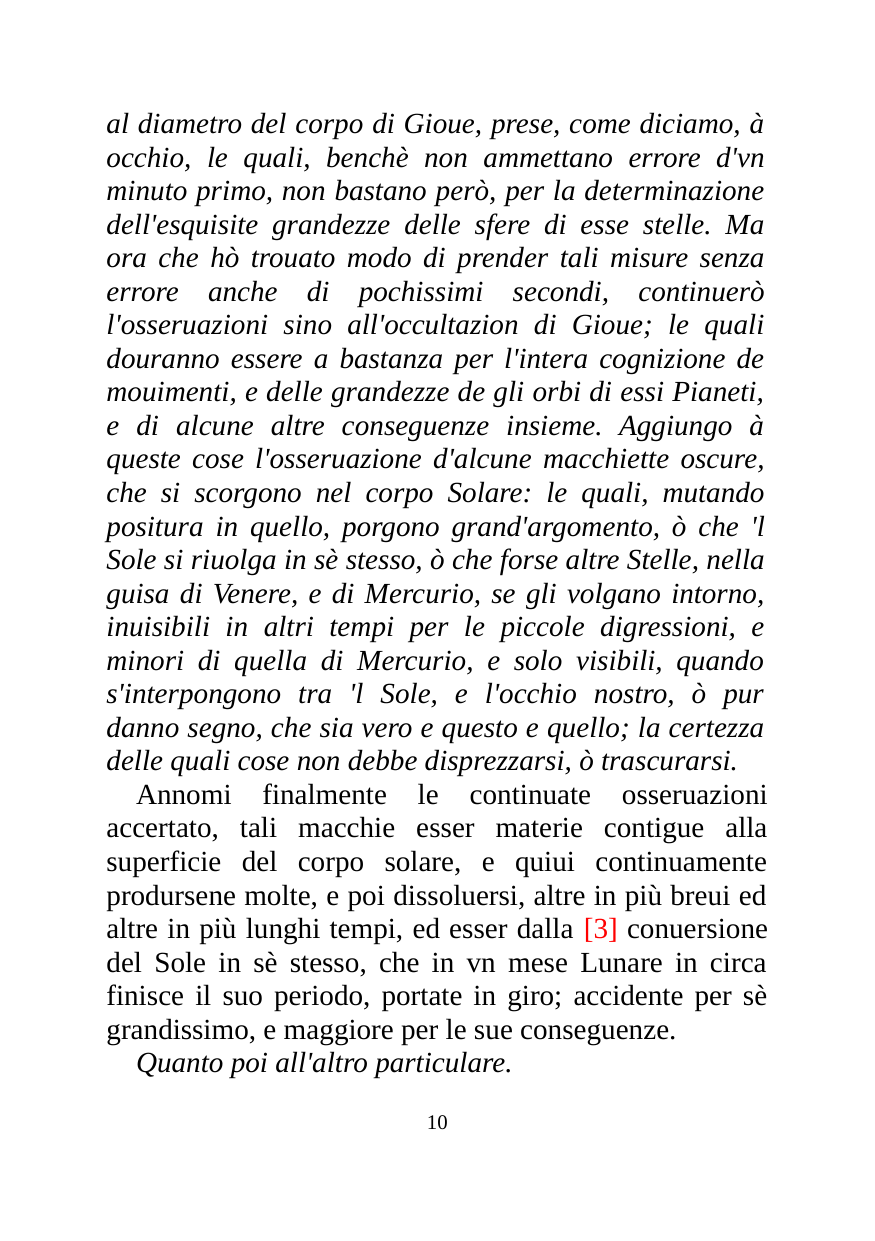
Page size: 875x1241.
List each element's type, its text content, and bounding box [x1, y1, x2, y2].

text Annomi finalmente le continuate osseruazioni accertato, tali macchie esser materie contigue alla superficie del corpo solare, e quiui continuamente prodursene molte, e poi dissoluersi, altre in più breui ed altre in più lunghi tempi, ed esser dalla [3] conuersione del Sole in sè stesso, che in vn mese Lunare in circa finisce il suo periodo, portate in giro; accidente per sè grandissimo, e maggiore per le sue conseguenze. [106, 777, 768, 1045]
text al diametro del corpo di Gioue, prese, come diciamo, à occhio, le quali, benchè non ammettano errore d'vn minuto primo, non bastano però, per la determinazione dell'esquisite grandezze delle sfere di esse stelle. Ma ora che hò trouato modo di prender tali misure senza errore anche di pochissimi secondi, continuerò l'osseruazioni sino all'occultazion di Gioue; le quali douranno essere a bastanza per l'intera cognizione de mouimenti, e delle grandezze de gli orbi di essi Pianeti, e di alcune altre conseguenze insieme. Aggiungo à queste cose l'osseruazione d'alcune macchiette oscure, che si scorgono nel corpo Solare: le quali, mutando positura in quello, porgono grand'argomento, ò che 'l Sole si riuolga in sè stesso, ò che forse altre Stelle, nella guisa di Venere, e di Mercurio, se gli volgano intorno, inuisibili in altri tempi per le piccole digressioni, e minori di quella di Mercurio, e solo visibili, quando s'interpongono tra 'l Sole, e l'occhio nostro, ò pur danno segno, che sia vero e questo e quello; la certezza delle quali cose non debbe disprezzarsi, ò trascurarsi. [106, 106, 768, 777]
text Quanto poi all'altro particulare. [106, 1045, 768, 1079]
